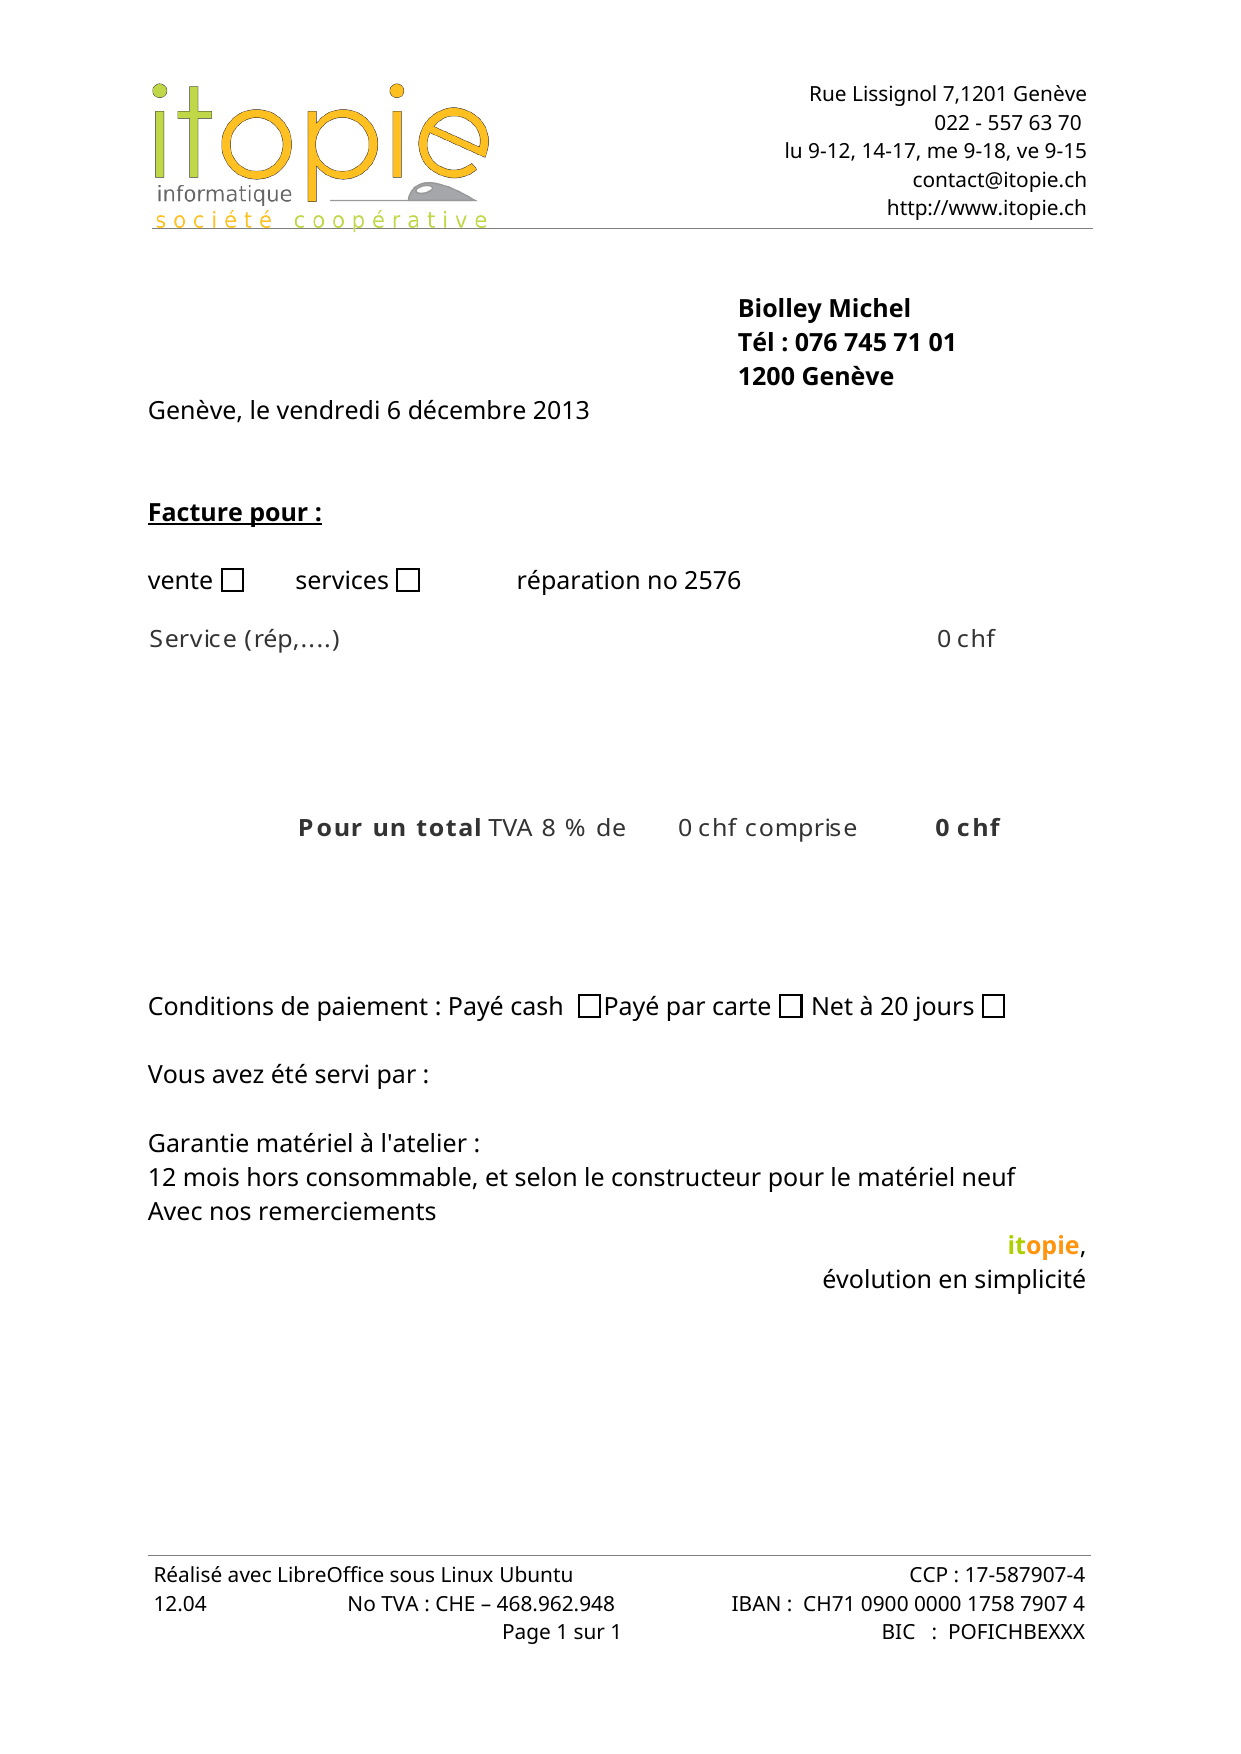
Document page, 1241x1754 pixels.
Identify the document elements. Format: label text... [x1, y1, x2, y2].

picture [138, 72, 500, 244]
text Tél : 076 745 71 01 [148, 324, 1093, 358]
text 1200 Genève [148, 358, 1093, 392]
text Avec nos remerciements [148, 1193, 1093, 1227]
text évolution en simplicité [148, 1262, 1093, 1296]
text Biolley Michel [148, 290, 1093, 324]
text itopie, [148, 1227, 1093, 1262]
text Facture pour : [148, 495, 1093, 529]
text vente services réparation no 2576 [148, 563, 1093, 597]
text Conditions de paiement : Payé cash Payé par carte Net à 20 jours [148, 989, 1093, 1023]
text Genève, le vendredi 6 décembre 2013 [148, 392, 1093, 427]
text Vous avez été servi par : [148, 1057, 1093, 1091]
text 12 mois hors consommable, et selon le constructeur pour le matériel neuf [148, 1159, 1093, 1193]
text Garantie matériel à l'atelier : [148, 1125, 1093, 1159]
